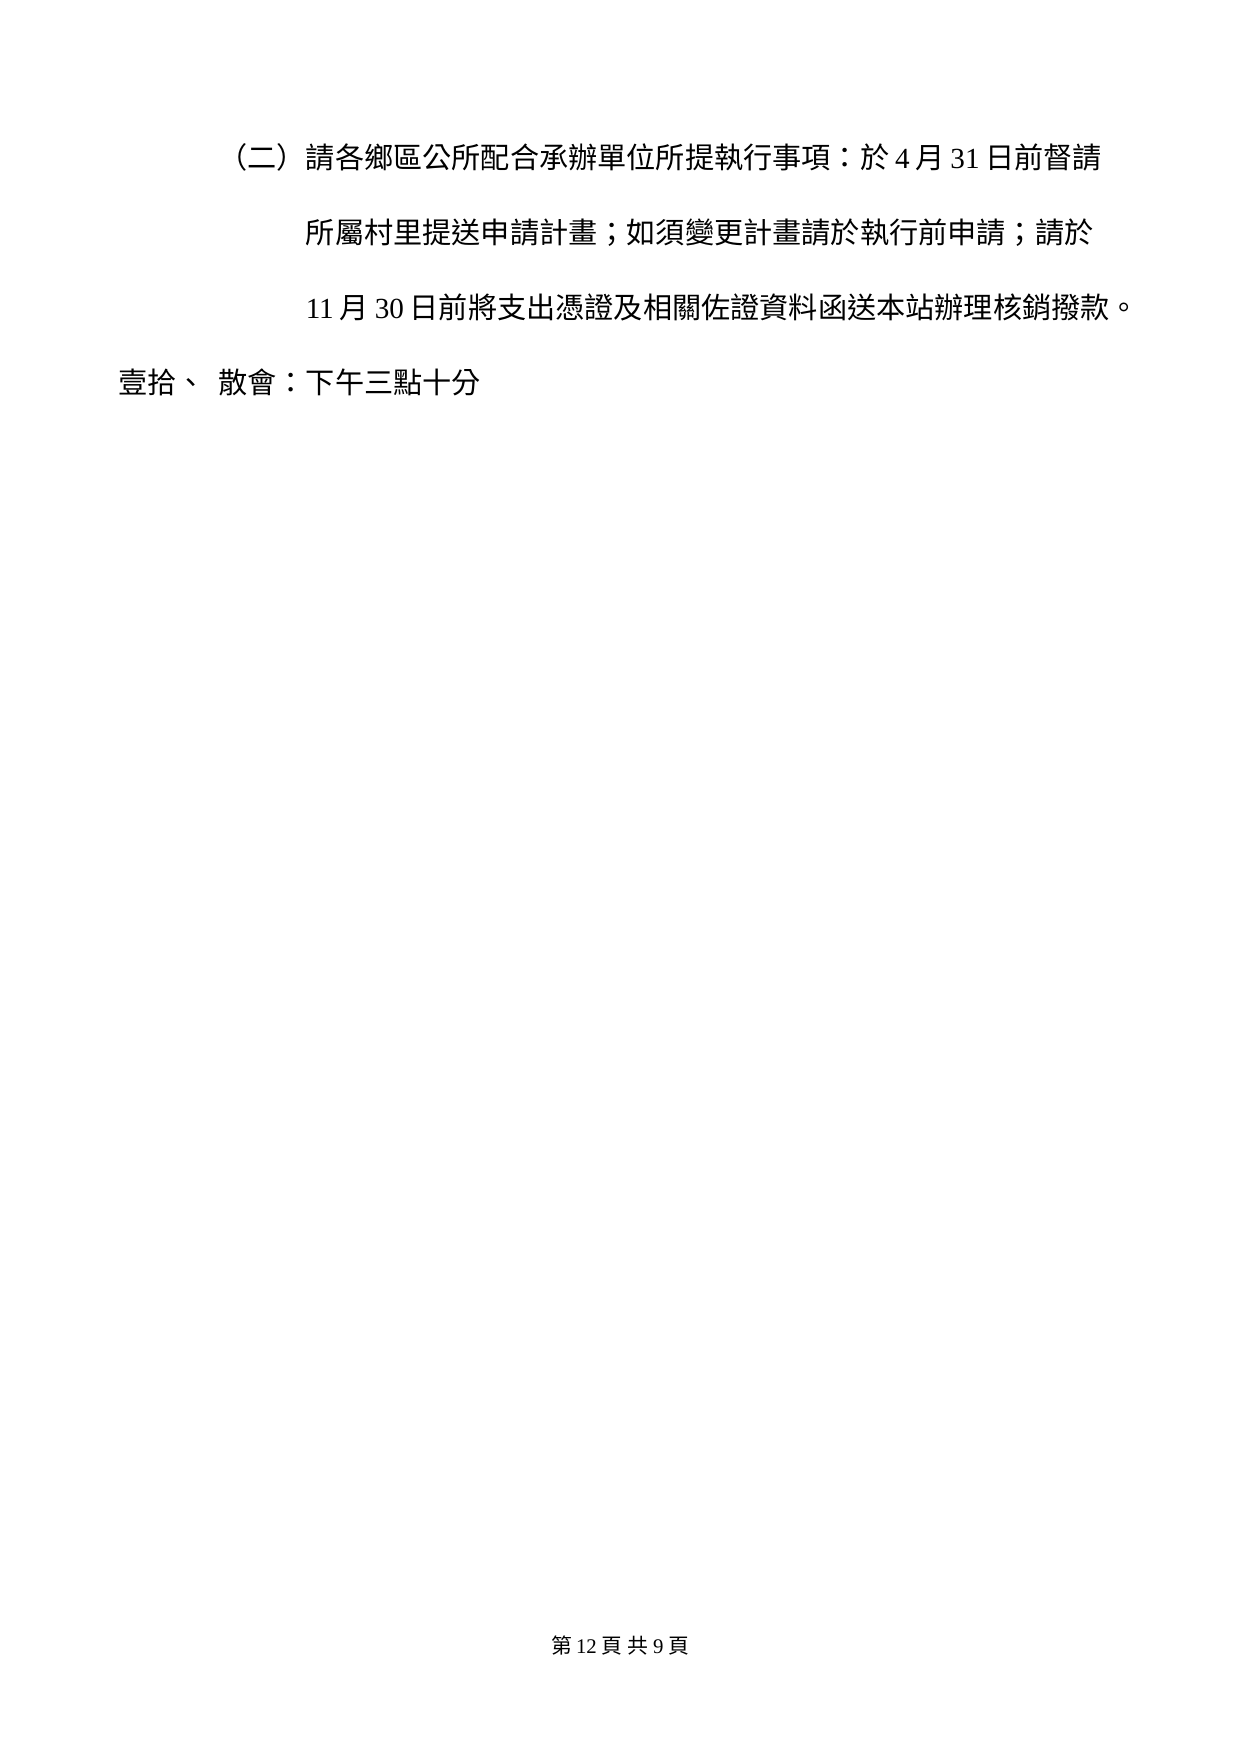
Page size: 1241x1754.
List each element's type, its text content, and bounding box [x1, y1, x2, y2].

text （二）請各鄉區公所配合承辦單位所提執行事項：於4月31日前督請所屬村里提送申請計畫；如須變更計畫請於執行前申請；請於11月30日前將支出憑證及相關佐證資料函送本站辦理核銷撥款。 [218, 118, 1122, 343]
list 散會：下午三點十分 [118, 343, 1122, 418]
